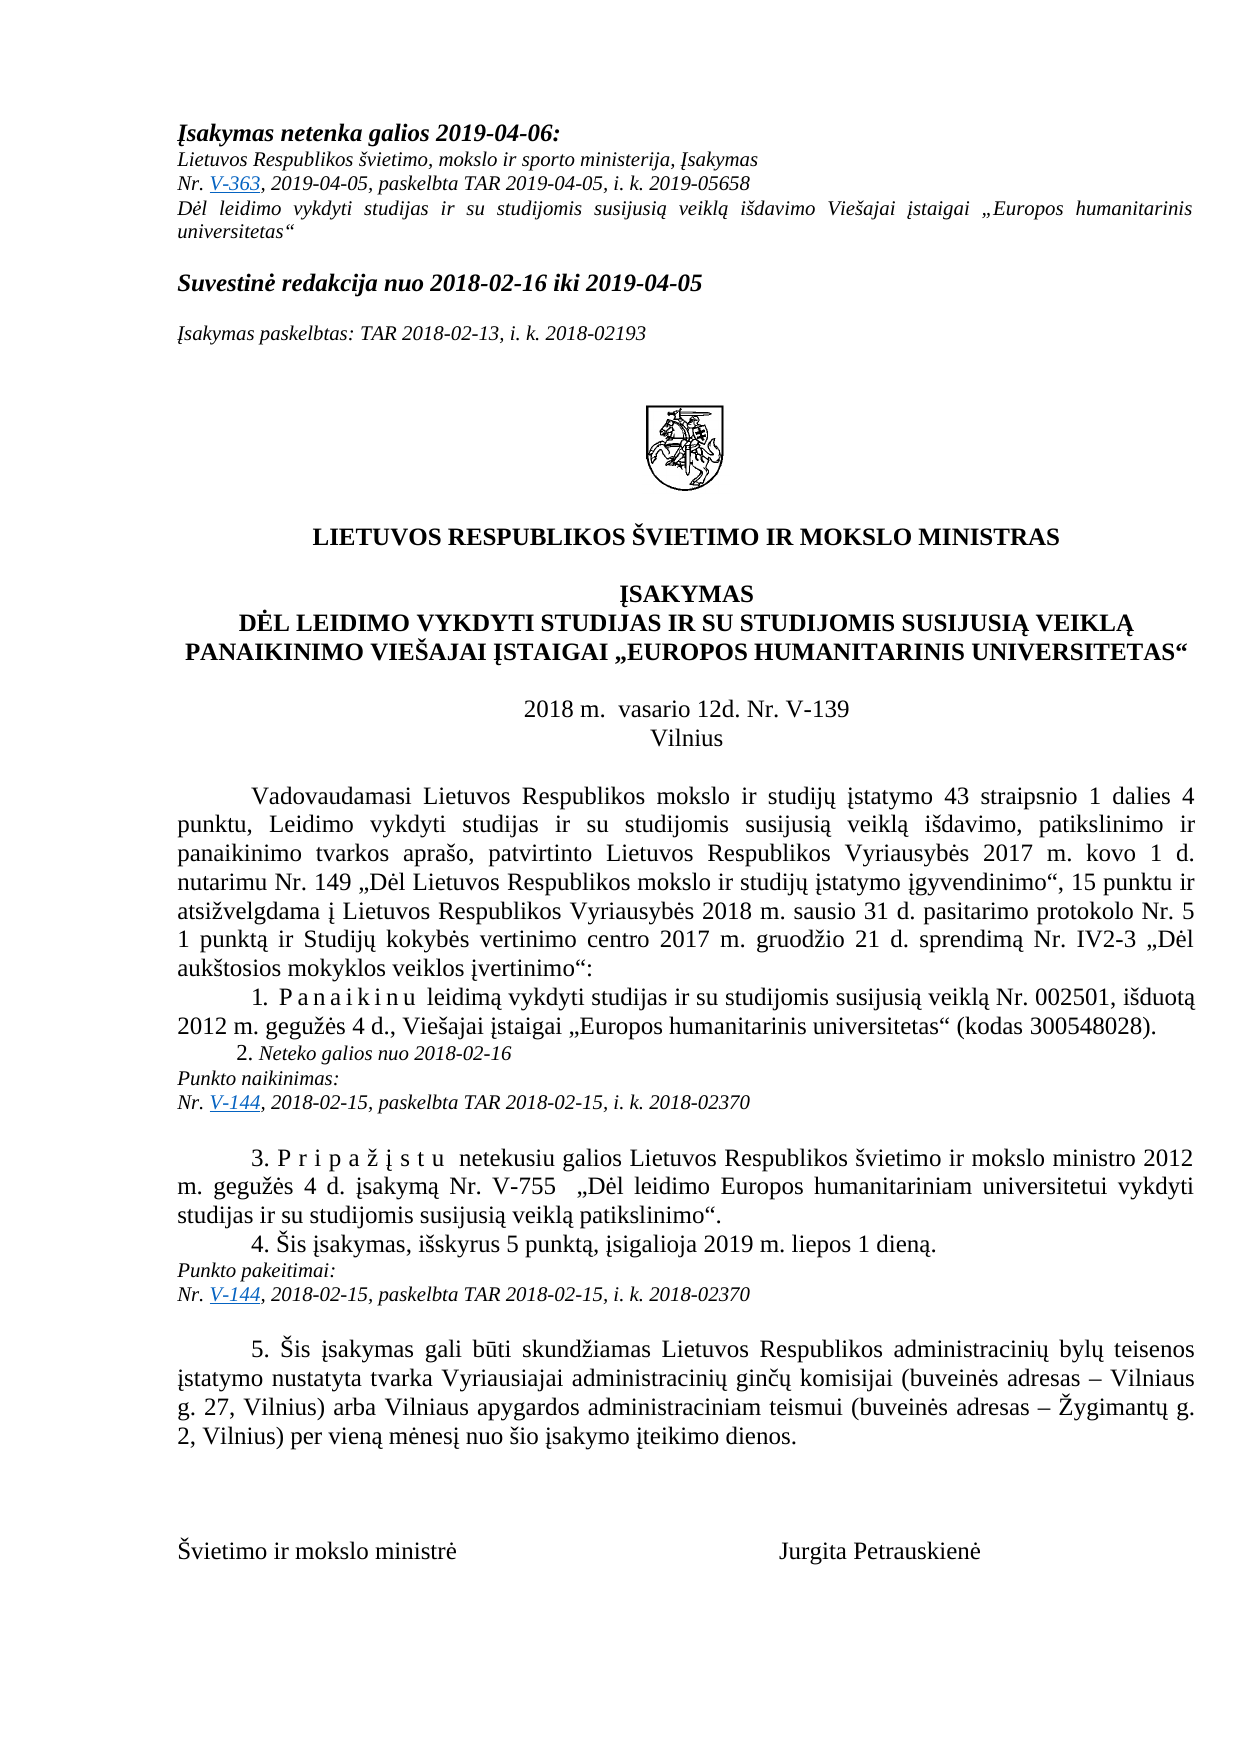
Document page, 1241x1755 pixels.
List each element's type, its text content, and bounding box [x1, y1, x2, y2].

text LIETUVOS RESPUBLIKOS ŠVIETIMO IR MOKSLO MINISTRAS [177, 522, 1196, 551]
text 2. Neteko galios nuo 2018-02-16 [177, 1039, 1196, 1066]
text Nr. V-363, 2019-04-05, paskelbta TAR 2019-04-05, i. k. 2019-05658 [177, 171, 1196, 195]
text Vadovaudamasi Lietuvos Respublikos mokslo ir studijų įstatymo 43 straipsnio 1 dalies 4 punktu, Leidimo vykdyti studijas ir su studijomis susijusią veiklą išdavimo, patikslinimo ir panaikinimo tvarkos aprašo, patvirtinto Lietuvos Respublikos Vyriausybės 2017 m. kovo 1 d. nutarimu Nr. 149 „Dėl Lietuvos Respublikos mokslo ir studijų įstatymo įgyvendinimo“, 15 punktu ir atsižvelgdama į Lietuvos Respublikos Vyriausybės 2018 m. sausio 31 d. pasitarimo protokolo Nr. 5 1 punktą ir Studijų kokybės vertinimo centro 2017 m. gruodžio 21 d. sprendimą Nr. IV2-3 „Dėl aukštosios mokyklos veiklos įvertinimo“: [177, 781, 1196, 982]
text Vilnius [177, 723, 1196, 752]
text Įsakymas netenka galios 2019-04-06: [177, 118, 1196, 147]
text Švietimo ir mokslo ministrė Jurgita Petrauskienė [177, 1536, 1196, 1564]
text Punkto pakeitimai: [177, 1258, 1196, 1282]
text ĮSAKYMAS [177, 579, 1196, 608]
text Punkto naikinimas: [177, 1066, 1196, 1090]
text 3. P r i p a ž į s t u netekusiu galios Lietuvos Respublikos švietimo ir mokslo ministro 2012 m. gegužės 4 d. įsakymą Nr. V-755 „Dėl leidimo Europos humanitariniam universitetui vykdyti studijas ir su studijomis susijusią veiklą patikslinimo“. [177, 1143, 1196, 1229]
text Dėl leidimo vykdyti studijas ir su studijomis susijusią veiklą išdavimo Viešajai įstaigai „Europos humanitarinis universitetas“ [177, 195, 1196, 243]
text 2018 m. vasario 12d. Nr. V-139 [177, 694, 1196, 723]
text 1. P a n a i k i n u leidimą vykdyti studijas ir su studijomis susijusią veiklą Nr. 002501, išduotą 2012 m. gegužės 4 d., Viešajai įstaigai „Europos humanitarinis universitetas“ (kodas 300548028). [177, 982, 1196, 1039]
text Suvestinė redakcija nuo 2018-02-16 iki 2019-04-05 [177, 268, 1196, 296]
text Įsakymas paskelbtas: TAR 2018-02-13, i. k. 2018-02193 [177, 320, 1196, 344]
text Lietuvos Respublikos švietimo, mokslo ir sporto ministerija, Įsakymas [177, 147, 1196, 171]
text 4. Šis įsakymas, išskyrus 5 punktą, įsigalioja 2019 m. liepos 1 dieną. [177, 1229, 1196, 1258]
text 5. Šis įsakymas gali būti skundžiamas Lietuvos Respublikos administracinių bylų teisenos įstatymo nustatyta tvarka Vyriausiajai administracinių ginčų komisijai (buveinės adresas – Vilniaus g. 27, Vilnius) arba Vilniaus apygardos administraciniam teismui (buveinės adresas – Žygimantų g. 2, Vilnius) per vieną mėnesį nuo šio įsakymo įteikimo dienos. [177, 1334, 1196, 1449]
text DĖL LEIDIMO VYKDYTI STUDIJAS IR SU STUDIJOMIS SUSIJUSIĄ VEIKLĄ PANAIKINIMO VIEŠAJAI ĮSTAIGAI „EUROPOS HUMANITARINIS UNIVERSITETAS“ [177, 608, 1196, 666]
text Nr. V-144, 2018-02-15, paskelbta TAR 2018-02-15, i. k. 2018-02370 [177, 1090, 1196, 1114]
text Nr. V-144, 2018-02-15, paskelbta TAR 2018-02-15, i. k. 2018-02370 [177, 1282, 1196, 1306]
